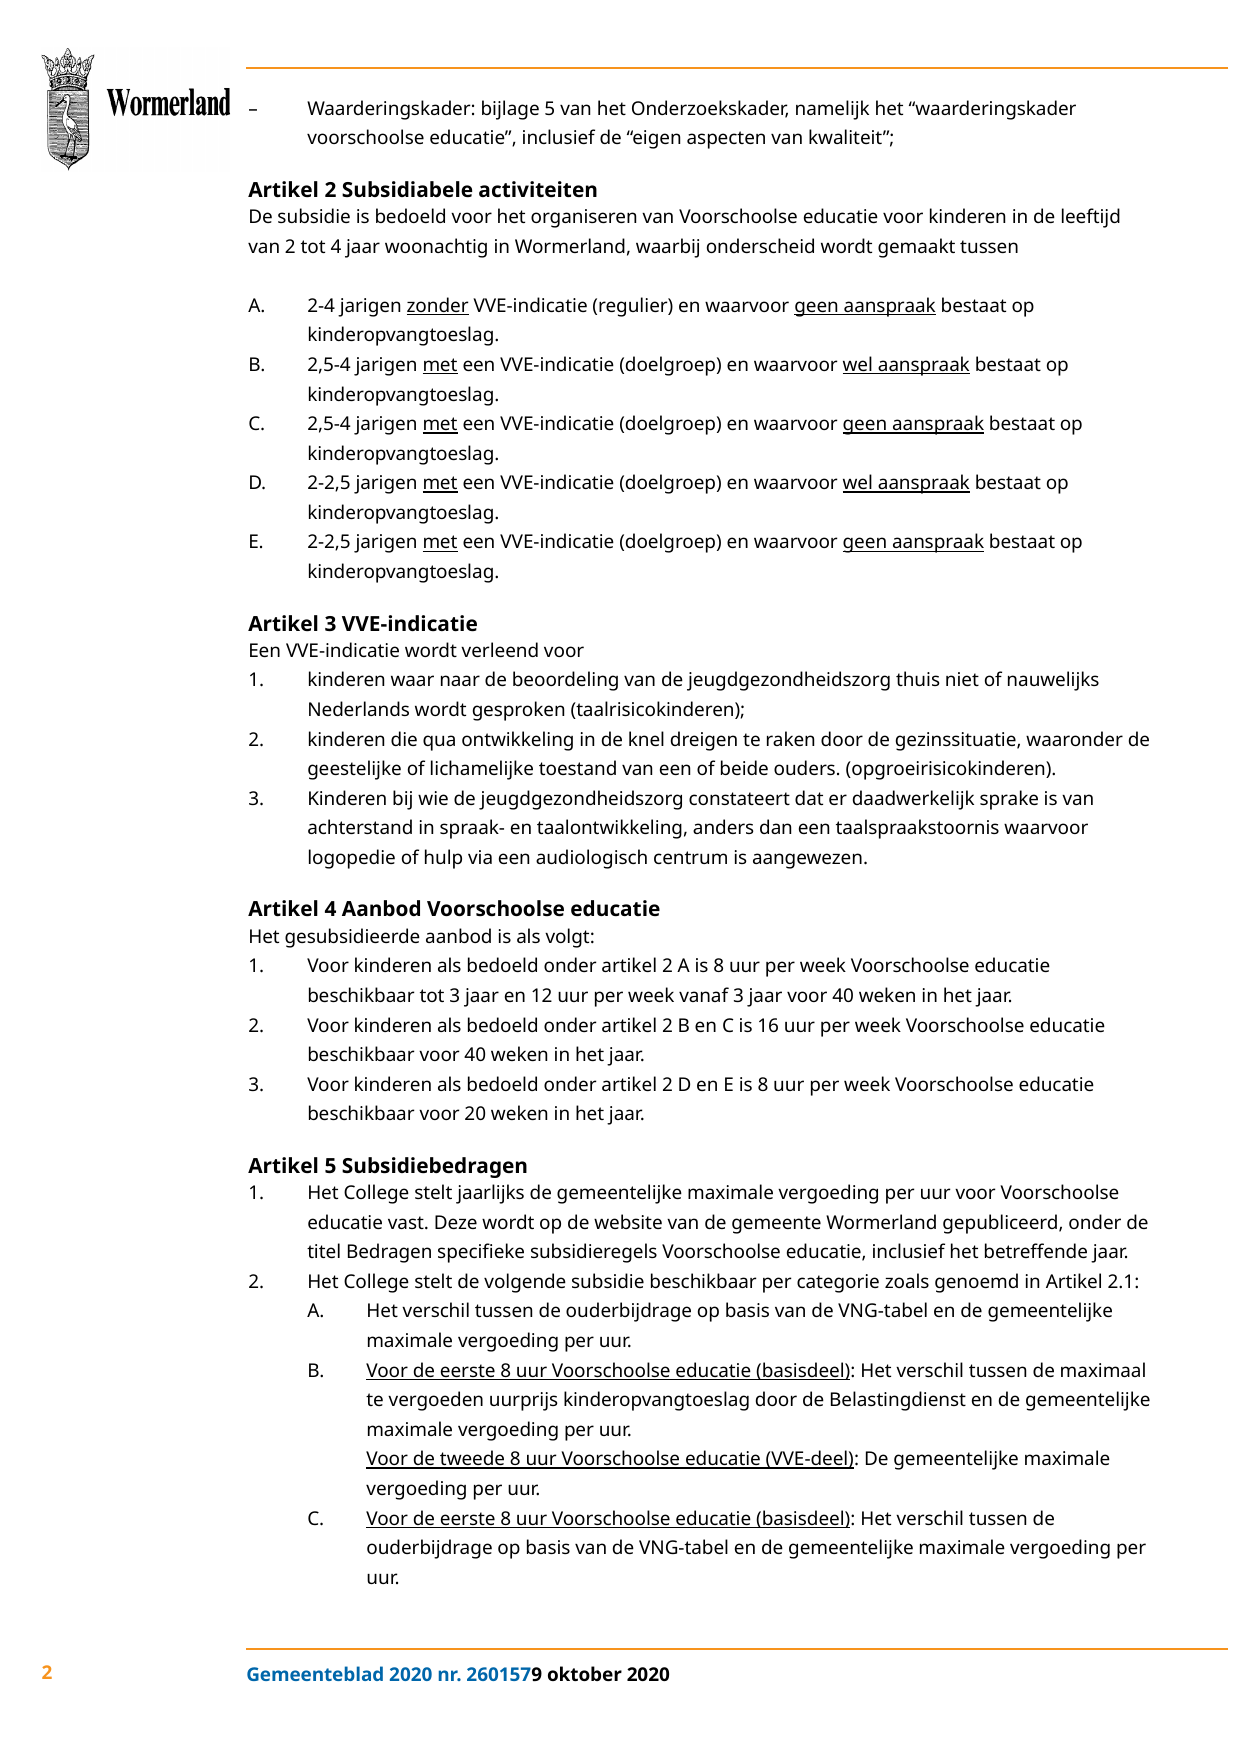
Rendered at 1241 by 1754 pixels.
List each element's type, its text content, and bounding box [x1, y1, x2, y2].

list Voor kinderen als bedoeld onder artikel 2 A is 8 uur per week Voorschoolse educatie beschikbaar tot 3 jaar en 12 uur per week vanaf 3 jaar voor 40 weken in het jaar. [248, 953, 1152, 1008]
text Artikel 5 Subsidiebedragen [248, 1151, 1152, 1179]
list Voor kinderen als bedoeld onder artikel 2 D en E is 8 uur per week Voorschoolse educatie beschikbaar voor 20 weken in het jaar. [248, 1071, 1152, 1126]
list 2,5-4 jarigen met een VVE-indicatie (doelgroep) en waarvoor wel aanspraak bestaat op kinderopvangtoeslag. [248, 351, 1152, 406]
list Het College stelt jaarlijks de gemeentelijke maximale vergoeding per uur voor Voorschoolse educatie vast. Deze wordt op de website van de gemeente Wormerland gepubliceerd, onder de titel Bedragen specifieke subsidieregels Voorschoolse educatie, inclusief het betreffende jaar. [248, 1179, 1152, 1264]
list 2-4 jarigen zonder VVE-indicatie (regulier) en waarvoor geen aanspraak bestaat op kinderopvangtoeslag. [248, 292, 1152, 347]
list Kinderen bij wie de jeugdgezondheidszorg constateert dat er daadwerkelijk sprake is van achterstand in spraak- en taalontwikkeling, anders dan een taalspraakstoornis waarvoor logopedie of hulp via een audiologisch centrum is aangewezen. [248, 785, 1152, 870]
list kinderen die qua ontwikkeling in de knel dreigen te raken door de gezinssituatie, waaronder de geestelijke of lichamelijke toestand van een of beide ouders. (opgroeirisicokinderen). [248, 726, 1152, 781]
list kinderen waar naar de beoordeling van de jeugdgezondheidszorg thuis niet of nauwelijks Nederlands wordt gesproken (taalrisicokinderen); [248, 667, 1152, 722]
list 2,5-4 jarigen met een VVE-indicatie (doelgroep) en waarvoor geen aanspraak bestaat op kinderopvangtoeslag. [248, 410, 1152, 466]
list Voor de eerste 8 uur Voorschoolse educatie (basisdeel): Het verschil tussen de maximaal te vergoeden uurprijs kinderopvangtoeslag door de Belastingdienst en de gemeentelijke maximale vergoeding per uur. [307, 1357, 1152, 1442]
list Waarderingskader: bijlage 5 van het Onderzoekskader, namelijk het “waarderingskader voorschoolse educatie”, inclusief de “eigen aspecten van kwaliteit”; [248, 95, 1152, 150]
list 2-2,5 jarigen met een VVE-indicatie (doelgroep) en waarvoor wel aanspraak bestaat op kinderopvangtoeslag. [248, 469, 1152, 525]
list Voor kinderen als bedoeld onder artikel 2 B en C is 16 uur per week Voorschoolse educatie beschikbaar voor 40 weken in het jaar. [248, 1012, 1152, 1067]
text Artikel 4 Aanbod Voorschoolse educatie [248, 894, 1152, 923]
list 2-2,5 jarigen met een VVE-indicatie (doelgroep) en waarvoor geen aanspraak bestaat op kinderopvangtoeslag. [248, 529, 1152, 584]
list Voor de tweede 8 uur Voorschoolse educatie (VVE-deel): De gemeentelijke maximale vergoeding per uur. [307, 1446, 1152, 1501]
list Voor de eerste 8 uur Voorschoolse educatie (basisdeel): Het verschil tussen de ouderbijdrage op basis van de VNG-tabel en de gemeentelijke maximale vergoeding per uur. [307, 1505, 1152, 1590]
text Een VVE-indicatie wordt verleend voor [248, 637, 1152, 663]
list Het verschil tussen de ouderbijdrage op basis van de VNG-tabel en de gemeentelijke maximale vergoeding per uur. [307, 1298, 1152, 1353]
text Artikel 3 VVE-indicatie [248, 609, 1152, 637]
text De subsidie is bedoeld voor het organiseren van Voorschoolse educatie voor kinderen in de leeftijd van 2 tot 4 jaar woonachtig in Wormerland, waarbij onderscheid wordt gemaakt tussen [248, 203, 1152, 258]
text Het gesubsidieerde aanbod is als volgt: [248, 923, 1152, 949]
list Het College stelt de volgende subsidie beschikbaar per categorie zoals genoemd in Artikel 2.1: [248, 1268, 1152, 1294]
picture [41, 47, 231, 172]
text Artikel 2 Subsidiabele activiteiten [248, 175, 1152, 203]
